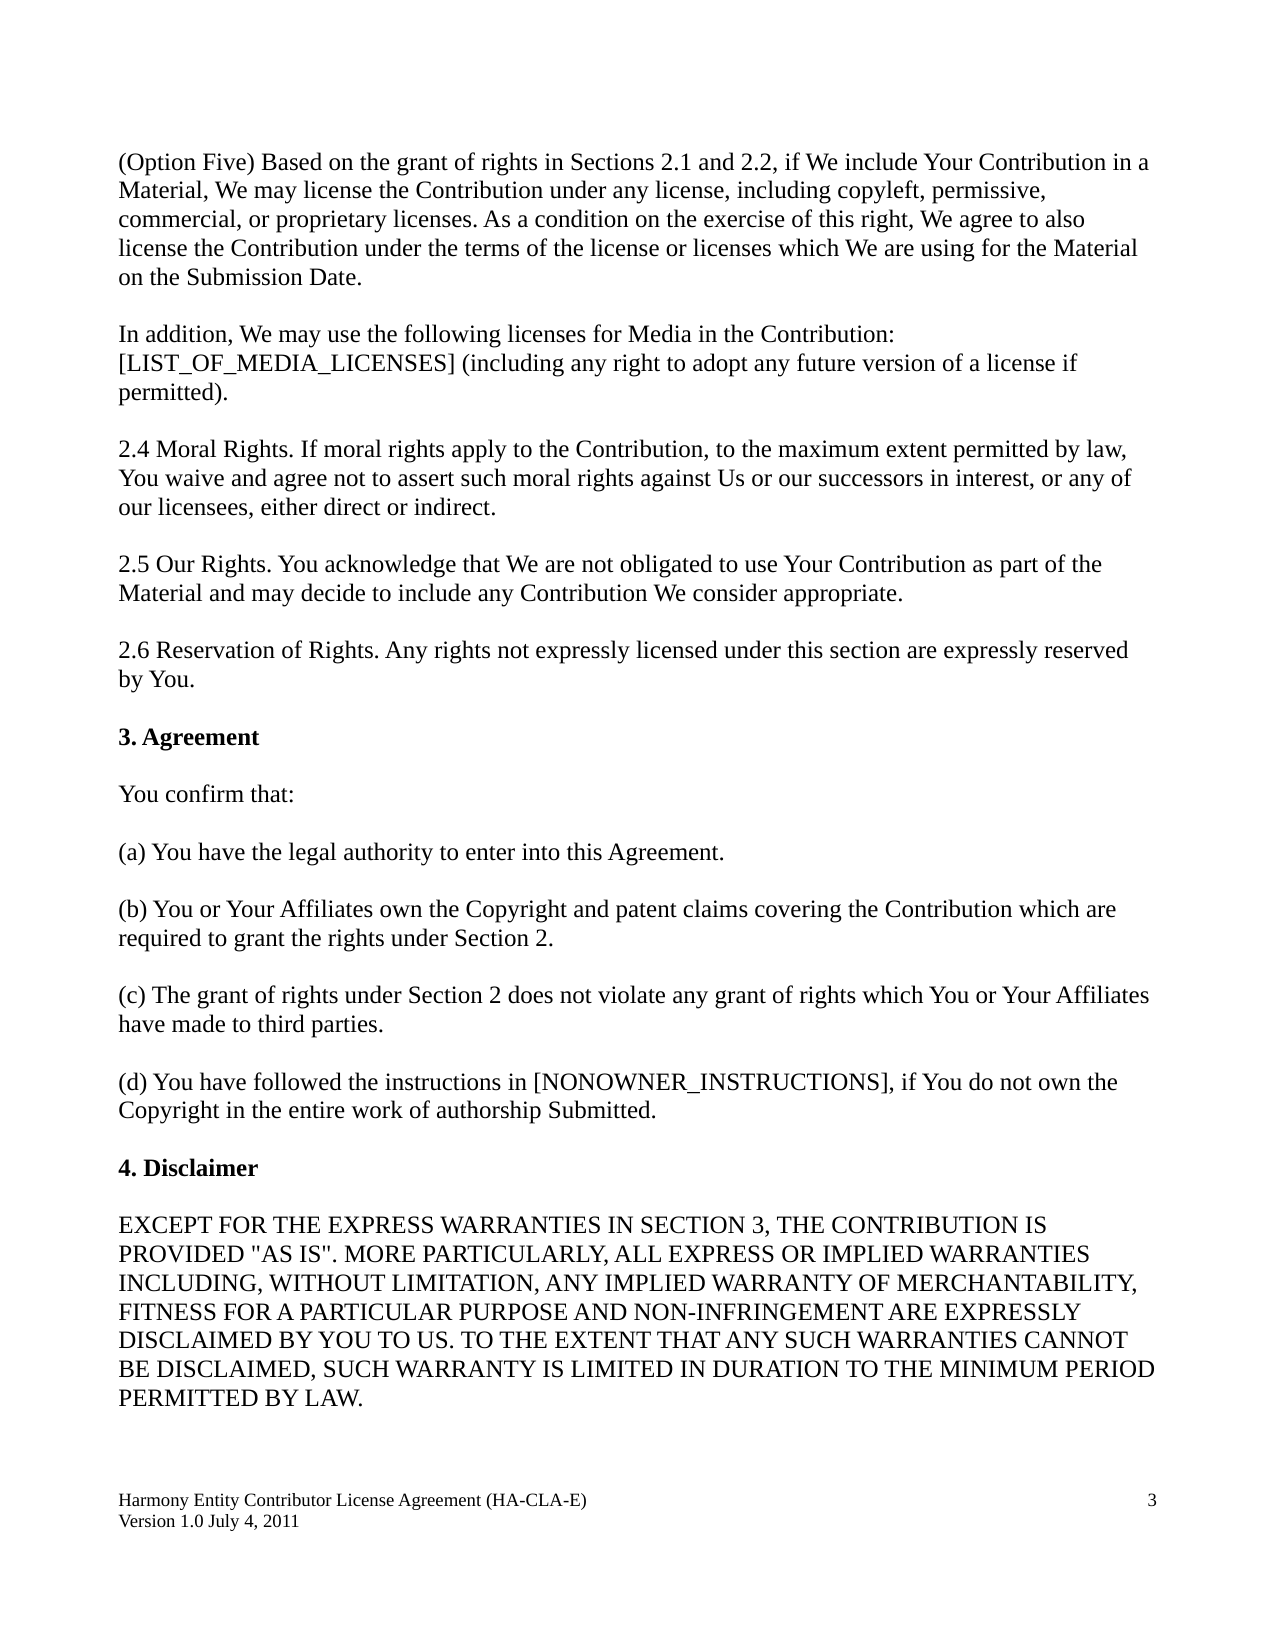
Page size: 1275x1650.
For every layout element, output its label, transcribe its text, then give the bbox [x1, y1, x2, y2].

text (Option Five) Based on the grant of rights in Sections 2.1 and 2.2, if We include Your Contribution in a Material, We may license the Contribution under any license, including copyleft, permissive, commercial, or proprietary licenses. As a condition on the exercise of this right, We agree to also license the Contribution under the terms of the license or licenses which We are using for the Material on the Submission Date. [118, 147, 1157, 291]
text (c) The grant of rights under Section 2 does not violate any grant of rights which You or Your Affiliates have made to third parties. [118, 981, 1157, 1038]
text (a) You have the legal authority to enter into this Agreement. [118, 837, 1157, 866]
text 2.4 Moral Rights. If moral rights apply to the Contribution, to the maximum extent permitted by law, You waive and agree not to assert such moral rights against Us or our successors in interest, or any of our licensees, either direct or indirect. [118, 434, 1157, 521]
text 4. Disclaimer [118, 1153, 1157, 1182]
text (d) You have followed the instructions in [NONOWNER_INSTRUCTIONS], if You do not own the Copyright in the entire work of authorship Submitted. [118, 1067, 1157, 1124]
text 2.6 Reservation of Rights. Any rights not expressly licensed under this section are expressly reserved by You. [118, 636, 1157, 693]
text 2.5 Our Rights. You acknowledge that We are not obligated to use Your Contribution as part of the Material and may decide to include any Contribution We consider appropriate. [118, 549, 1157, 607]
text In addition, We may use the following licenses for Media in the Contribution: [LIST_OF_MEDIA_LICENSES] (including any right to adopt any future version of a license if permitted). [118, 319, 1157, 406]
text (b) You or Your Affiliates own the Copyright and patent claims covering the Contribution which are required to grant the rights under Section 2. [118, 894, 1157, 952]
text EXCEPT FOR THE EXPRESS WARRANTIES IN SECTION 3, THE CONTRIBUTION IS PROVIDED "AS IS". MORE PARTICULARLY, ALL EXPRESS OR IMPLIED WARRANTIES INCLUDING, WITHOUT LIMITATION, ANY IMPLIED WARRANTY OF MERCHANTABILITY, FITNESS FOR A PARTICULAR PURPOSE AND NON-INFRINGEMENT ARE EXPRESSLY DISCLAIMED BY YOU TO US. TO THE EXTENT THAT ANY SUCH WARRANTIES CANNOT BE DISCLAIMED, SUCH WARRANTY IS LIMITED IN DURATION TO THE MINIMUM PERIOD PERMITTED BY LAW. [118, 1211, 1157, 1412]
text 3. Agreement [118, 722, 1157, 751]
text You confirm that: [118, 779, 1157, 808]
